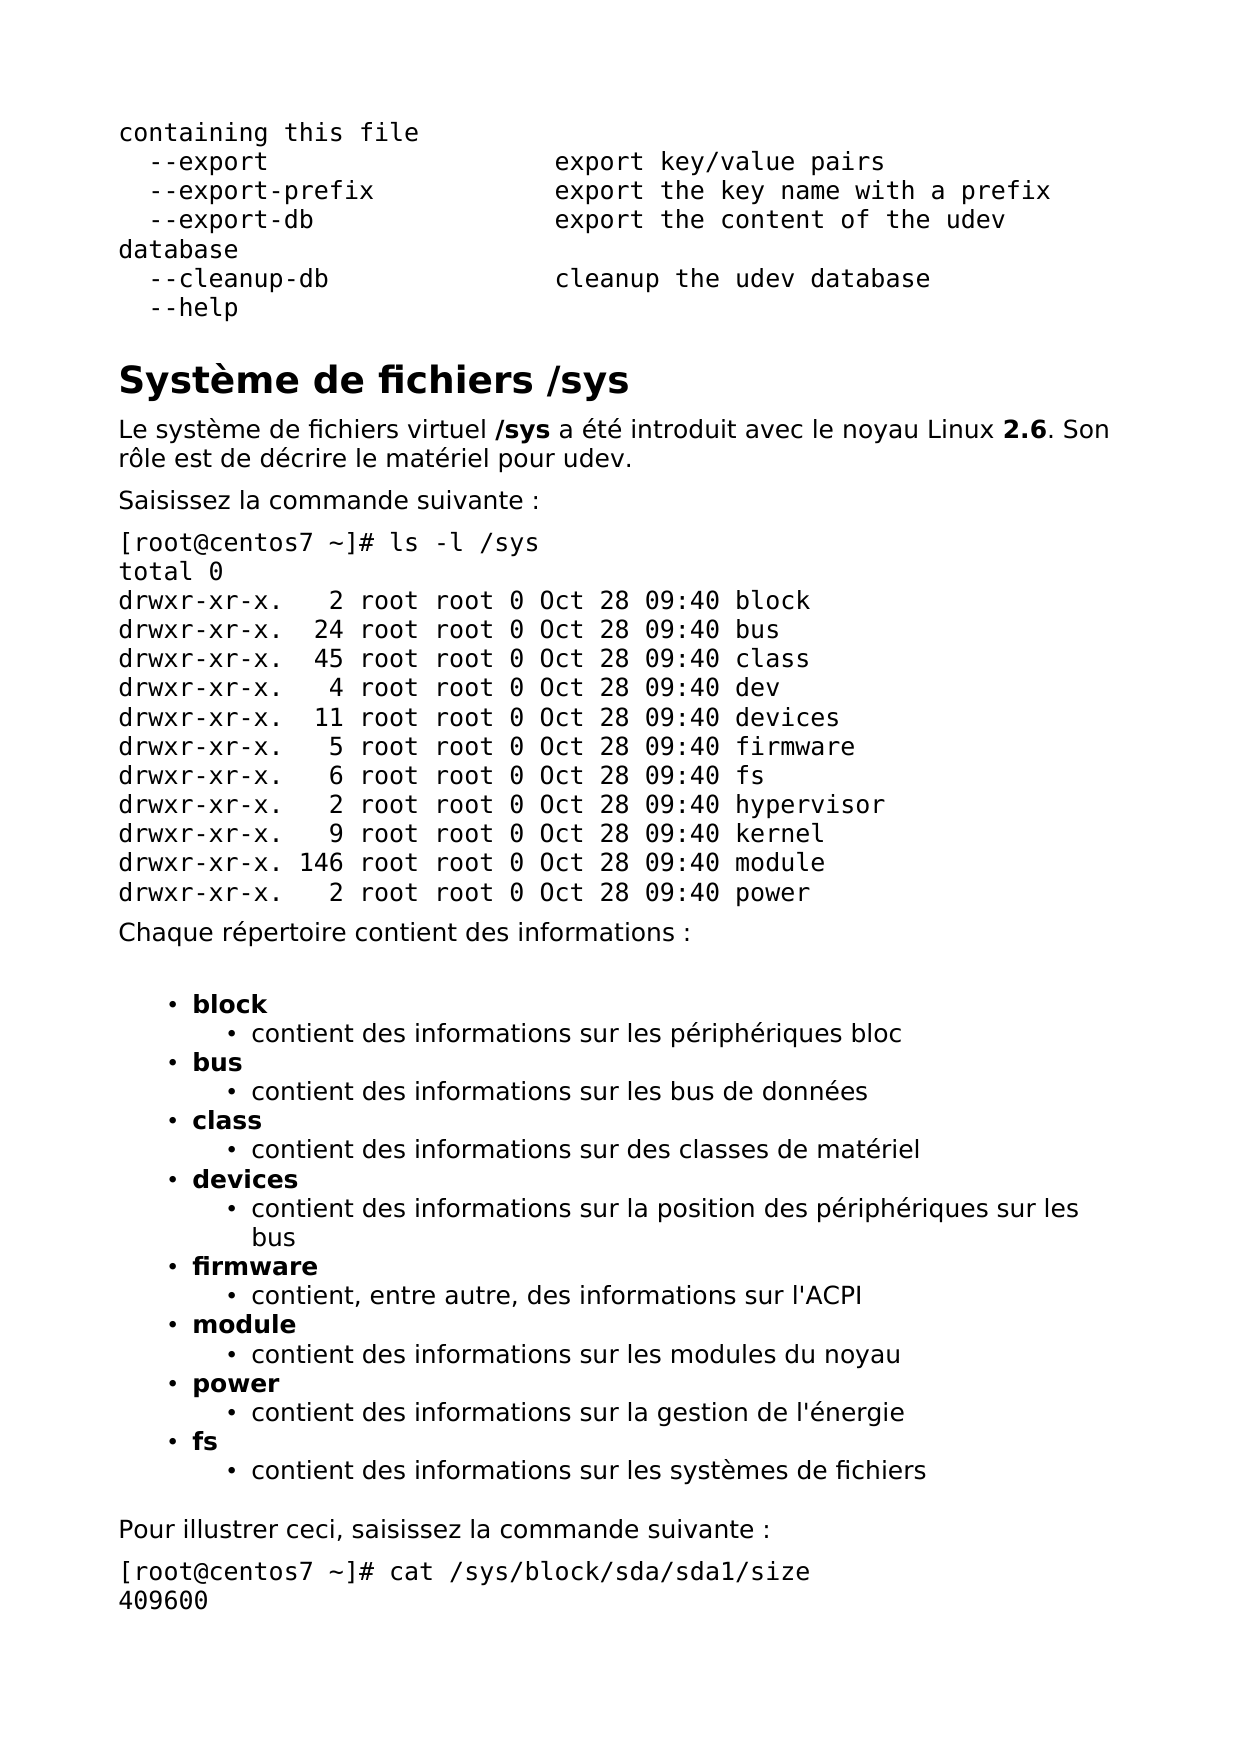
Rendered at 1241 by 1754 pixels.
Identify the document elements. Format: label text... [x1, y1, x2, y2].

list contient des informations sur les systèmes de fichiers [236, 1456, 1122, 1486]
text Chaque répertoire contient des informations : [118, 919, 1122, 948]
list fs [177, 1427, 1122, 1456]
text Pour illustrer ceci, saisissez la commande suivante : [118, 1515, 1122, 1544]
text containing this file --export export key/value pairs --export-prefix export the key name with a prefix --export-db export the content of the udev database --cleanup-db cleanup the udev database --help [118, 118, 1122, 322]
list class [177, 1106, 1122, 1136]
list contient des informations sur les bus de données [236, 1077, 1122, 1106]
list contient, entre autre, des informations sur l'ACPI [236, 1281, 1122, 1311]
list contient des informations sur la gestion de l'énergie [236, 1398, 1122, 1427]
list bus [177, 1048, 1122, 1077]
list power [177, 1369, 1122, 1398]
text [root@centos7 ~]# ls -l /sys total 0 drwxr-xr-x. 2 root root 0 Oct 28 09:40 block drwxr-xr-x. 24 root root 0 Oct 28 09:40 bus drwxr-xr-x. 45 root root 0 Oct 28 09:40 class drwxr-xr-x. 4 root root 0 Oct 28 09:40 dev drwxr-xr-x. 11 root root 0 Oct 28 09:40 devices drwxr-xr-x. 5 root root 0 Oct 28 09:40 firmware drwxr-xr-x. 6 root root 0 Oct 28 09:40 fs drwxr-xr-x. 2 root root 0 Oct 28 09:40 hypervisor drwxr-xr-x. 9 root root 0 Oct 28 09:40 kernel drwxr-xr-x. 146 root root 0 Oct 28 09:40 module drwxr-xr-x. 2 root root 0 Oct 28 09:40 power [118, 528, 1122, 907]
list module [177, 1311, 1122, 1340]
list contient des informations sur les périphériques bloc [236, 1019, 1122, 1048]
list contient des informations sur des classes de matériel [236, 1136, 1122, 1165]
list devices [177, 1165, 1122, 1194]
text [root@centos7 ~]# cat /sys/block/sda/sda1/size 409600 [118, 1557, 1122, 1615]
subtitle Système de fichiers /sys [118, 359, 1122, 403]
list firmware [177, 1252, 1122, 1281]
list block [177, 990, 1122, 1019]
text Saisissez la commande suivante : [118, 486, 1122, 515]
text Le système de fichiers virtuel /sys a été introduit avec le noyau Linux 2.6. Son rôle est de décrire le matériel pour udev. [118, 415, 1122, 473]
list contient des informations sur les modules du noyau [236, 1340, 1122, 1369]
list contient des informations sur la position des périphériques sur les bus [236, 1194, 1122, 1252]
